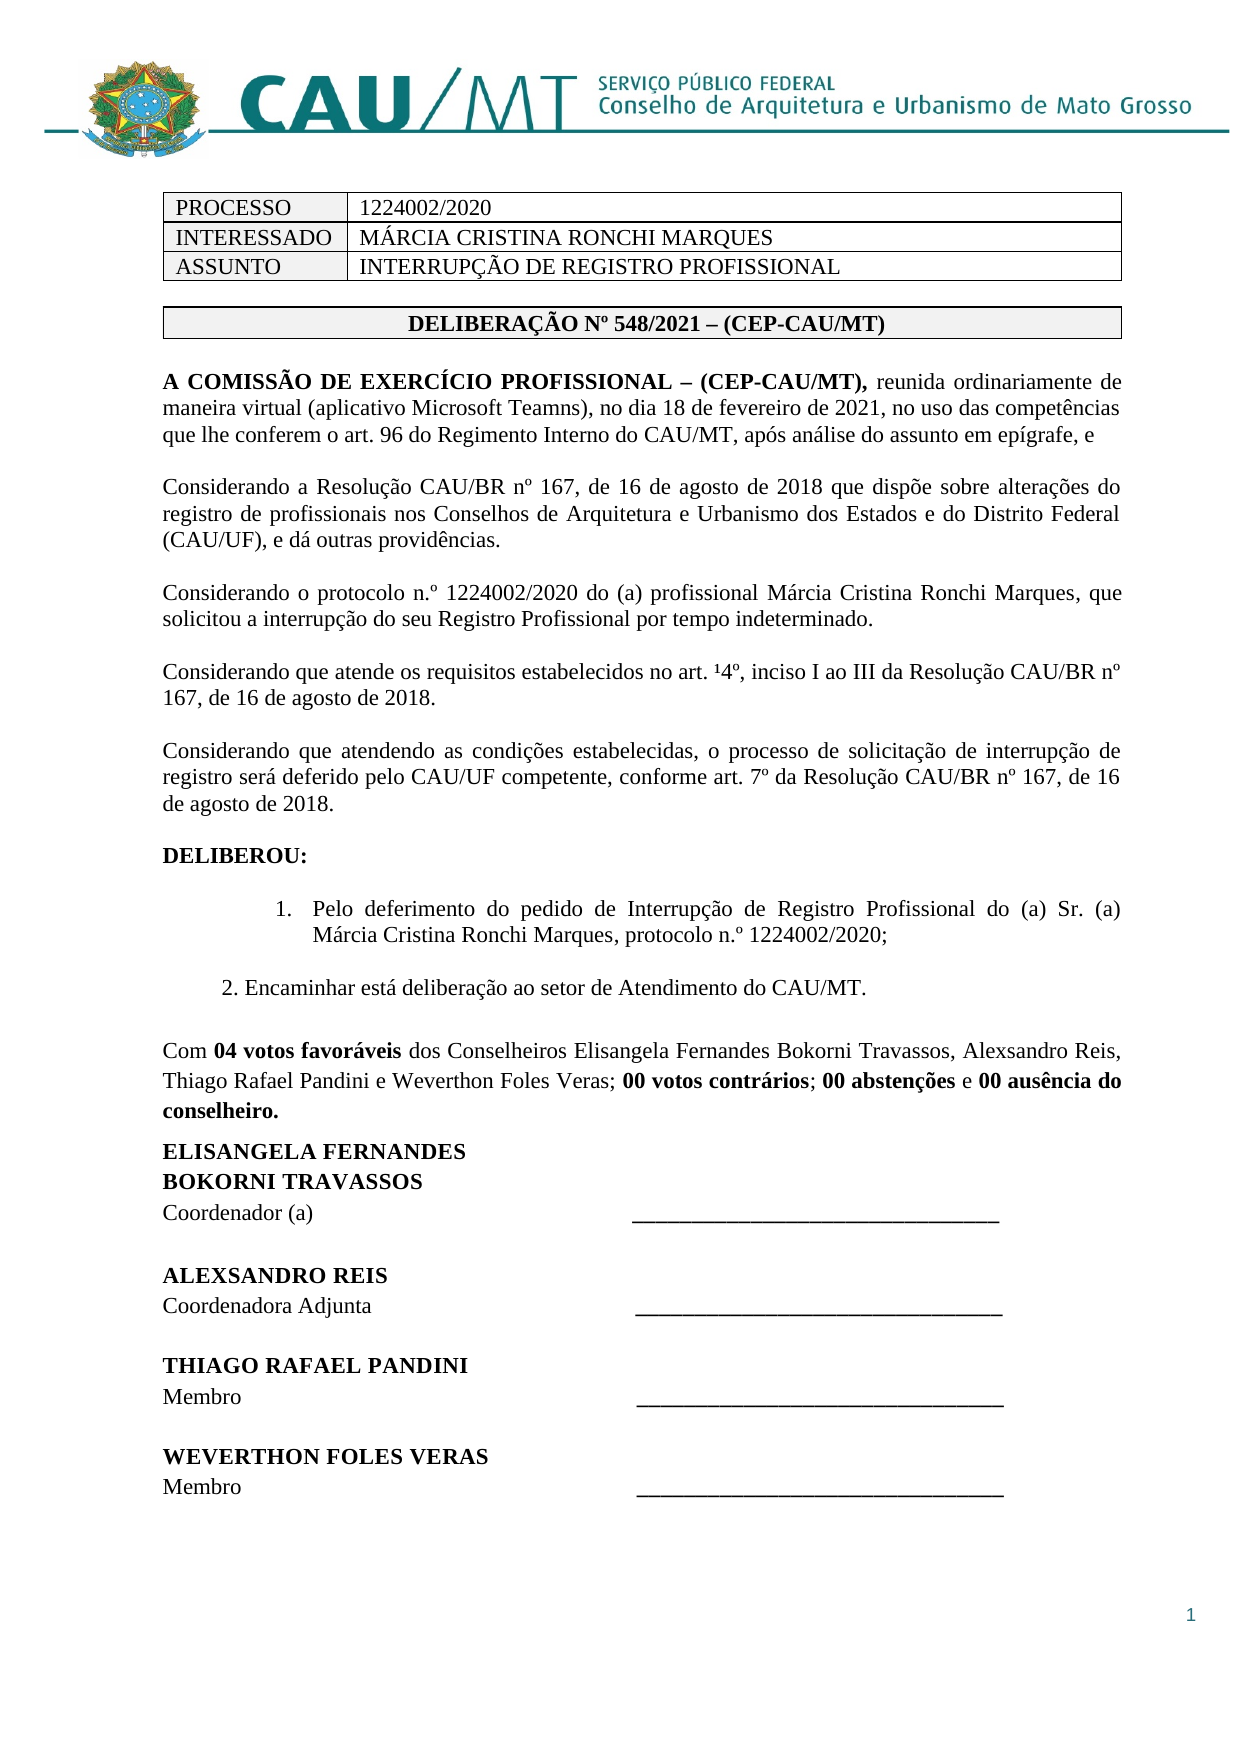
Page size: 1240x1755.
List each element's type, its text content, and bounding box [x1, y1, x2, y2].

table_cell ASSUNTO [164, 252, 347, 280]
table_header 1224002/2020 [348, 193, 1121, 221]
text Considerando o protocolo n.º 1224002/2020 do (a) profissional Márcia Cristina Ronchi Marques, que solicitou a interrupção do seu Registro Profissional por tempo indeterminado. [162, 579, 1122, 631]
table_cell INTERRUPÇÃO DE REGISTRO PROFISSIONAL [348, 252, 1121, 280]
text Considerando que atende os requisitos estabelecidos no art. ¹4º, inciso I ao III da Resolução CAU/BR nº 167, de 16 de agosto de 2018. [162, 658, 1122, 711]
table_cell MÁRCIA CRISTINA RONCHI MARQUES [348, 223, 1121, 251]
text Membro _______________________________ [162, 1383, 1122, 1409]
text thiago rafael pandini [162, 1352, 1122, 1379]
text Weverthon Foles VEras [162, 1443, 1122, 1469]
text Membro _______________________________ [162, 1473, 1122, 1500]
text Com 04 votos favoráveis dos Conselheiros Elisangela Fernandes Bokorni Travassos, Alexsandro Reis, Thiago Rafael Pandini e Weverthon Foles Veras; 00 votos contrários; 00 abstenções e 00 ausência do conselheiro. [162, 1037, 1122, 1124]
text 2. Encaminhar está deliberação ao setor de Atendimento do CAU/MT. [221, 974, 1122, 1000]
text Elisangela Fernandes Bokorni travassos [162, 1138, 576, 1195]
text Coordenador (a) _______________________________ [162, 1199, 1122, 1225]
table_header PROCESSO [164, 193, 347, 221]
text DELIBEROU: [162, 842, 1122, 869]
text Coordenadora Adjunta _______________________________ [162, 1292, 1122, 1318]
text Considerando que atendendo as condições estabelecidas, o processo de solicitação de interrupção de registro será deferido pelo CAU/UF competente, conforme art. 7º da Resolução CAU/BR nº 167, de 16 de agosto de 2018. [162, 737, 1122, 816]
text alexsandro REIS [162, 1262, 1122, 1288]
list Pelo deferimento do pedido de Interrupção de Registro Profissional do (a) Sr. (a) Márcia Cristina Ronchi Marques, protocolo n.º 1224002/2020; [275, 895, 1122, 948]
text DELIBERAÇÃO Nº 548/2021 – (CEP-CAU/MT) [164, 308, 1121, 338]
table_cell INTERESSADO [164, 223, 347, 251]
text A COMISSÃO DE EXERCÍCIO PROFISSIONAL – (CEP-CAU/MT), reunida ordinariamente de maneira virtual (aplicativo Microsoft Teamns), no dia 18 de fevereiro de 2021, no uso das competências que lhe conferem o art. 96 do Regimento Interno do CAU/MT, após análise do assunto em epígrafe, e [162, 368, 1122, 447]
text Considerando a Resolução CAU/BR nº 167, de 16 de agosto de 2018 que dispõe sobre alterações do registro de profissionais nos Conselhos de Arquitetura e Urbanismo dos Estados e do Distrito Federal (CAU/UF), e dá outras providências. [162, 473, 1122, 552]
